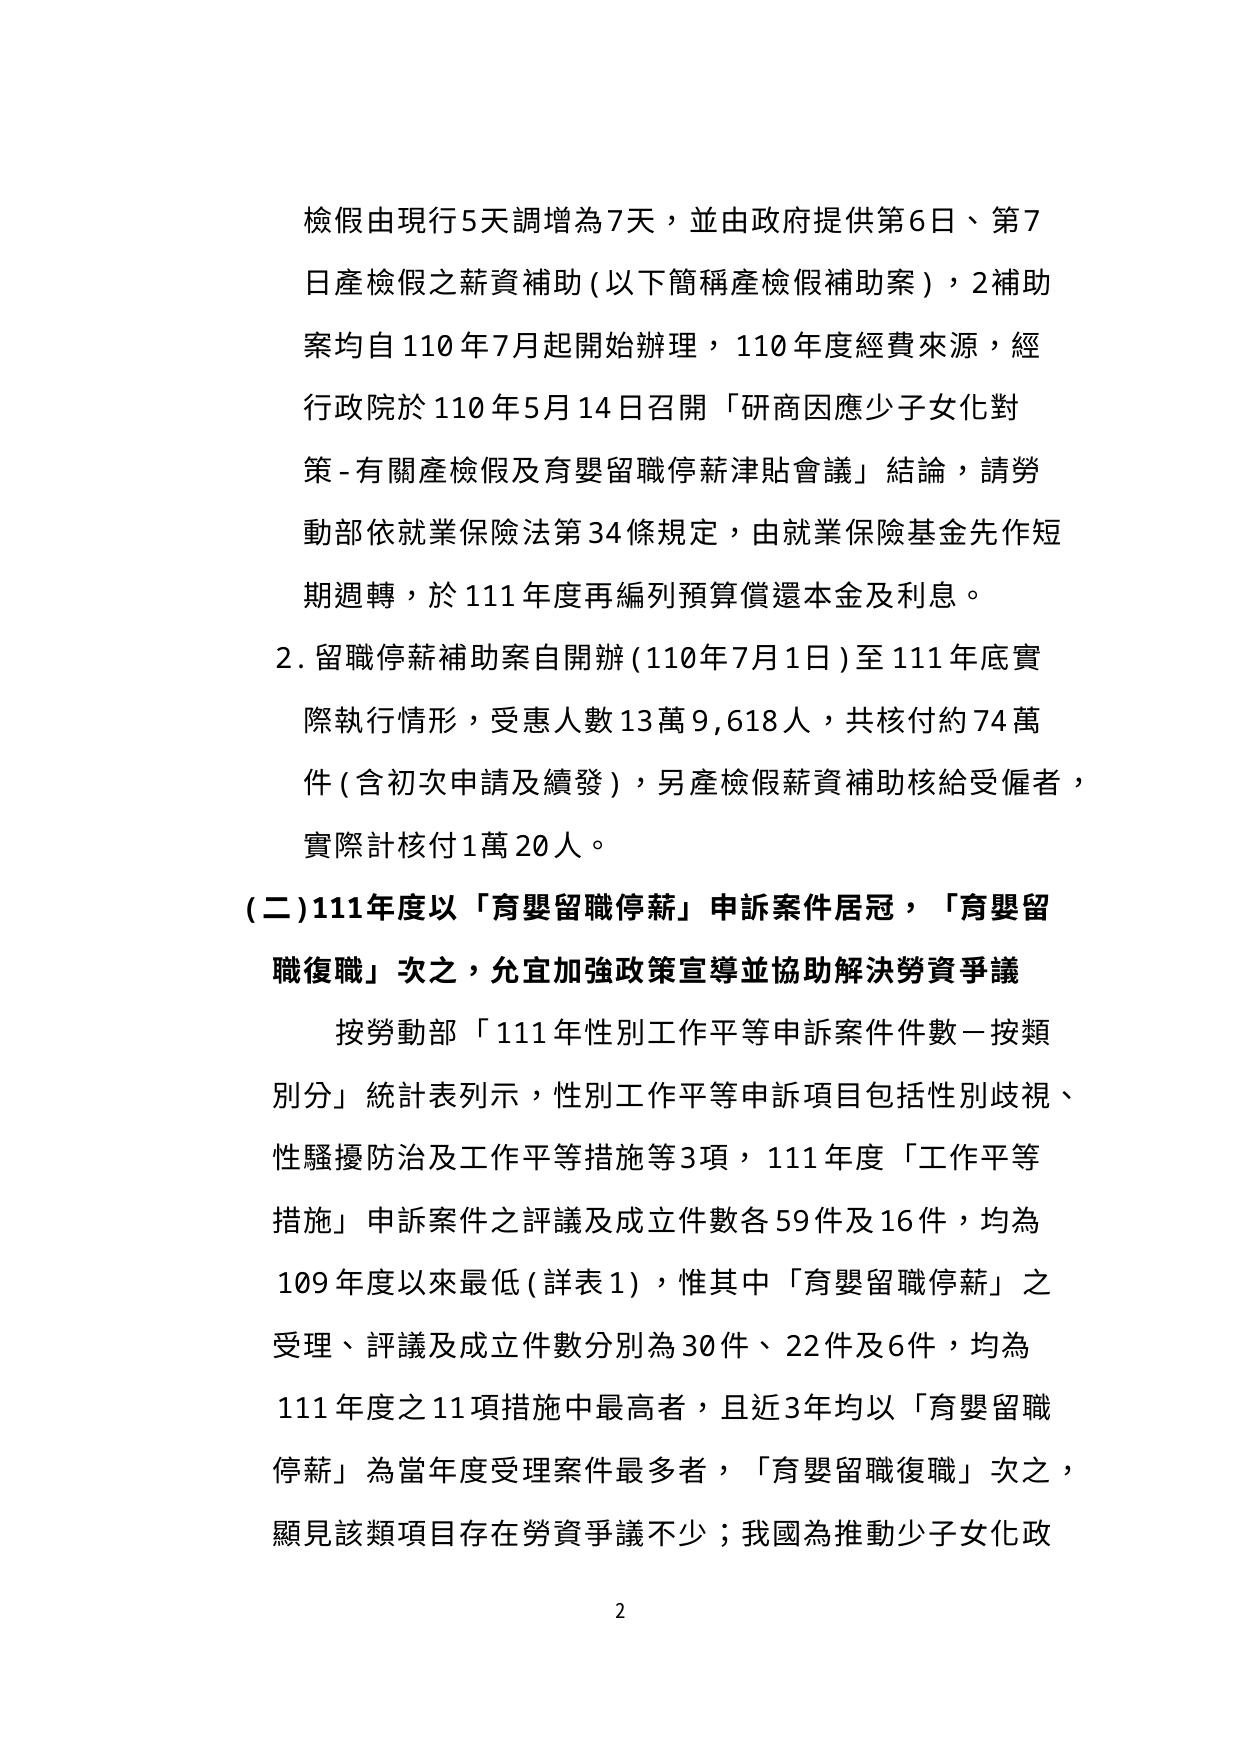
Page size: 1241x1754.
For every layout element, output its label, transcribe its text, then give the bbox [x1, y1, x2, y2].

text 檢假由現行5天調增為7天，並由政府提供第6日、第7日產檢假之薪資補助(以下簡稱產檢假補助案)，2補助案均自110年7月起開始辦理，110年度經費來源，經行政院於110年5月14日召開「研商因應少子女化對策-有關產檢假及育嬰留職停薪津貼會議」結論，請勞動部依就業保險法第34條規定，由就業保險基金先作短期週轉，於111年度再編列預算償還本金及利息。 [266, 177, 1063, 615]
text (二)111年度以「育嬰留職停薪」申訴案件居冠，「育嬰留職復職」次之，允宜加強政策宣導並協助解決勞資爭議 [236, 865, 1063, 990]
text 2.留職停薪補助案自開辦(110年7月1日)至111年底實際執行情形，受惠人數13萬9,618人，共核付約74萬件(含初次申請及續發)，另產檢假薪資補助核給受僱者，實際計核付1萬20人。 [266, 615, 1063, 865]
text 按勞動部「111年性別工作平等申訴案件件數－按類別分」統計表列示，性別工作平等申訴項目包括性別歧視、性騷擾防治及工作平等措施等3項，111年度「工作平等措施」申訴案件之評議及成立件數各59件及16件，均為109年度以來最低(詳表1)，惟其中「育嬰留職停薪」之受理、評議及成立件數分別為30件、22件及6件，均為111年度之11項措施中最高者，且近3年均以「育嬰留職停薪」為當年度受理案件最多者，「育嬰留職復職」次之，顯見該類項目存在勞資爭議不少；我國為推動少子女化政策，自110年7月起陸續針對產檢假、育嬰留職停薪、陪產檢及陪產檢假等提供薪資補助，以期鼓勵生育，宜加強宣導並協助解決勞資爭議，俾利達到政策目的。 [266, 990, 1063, 1552]
